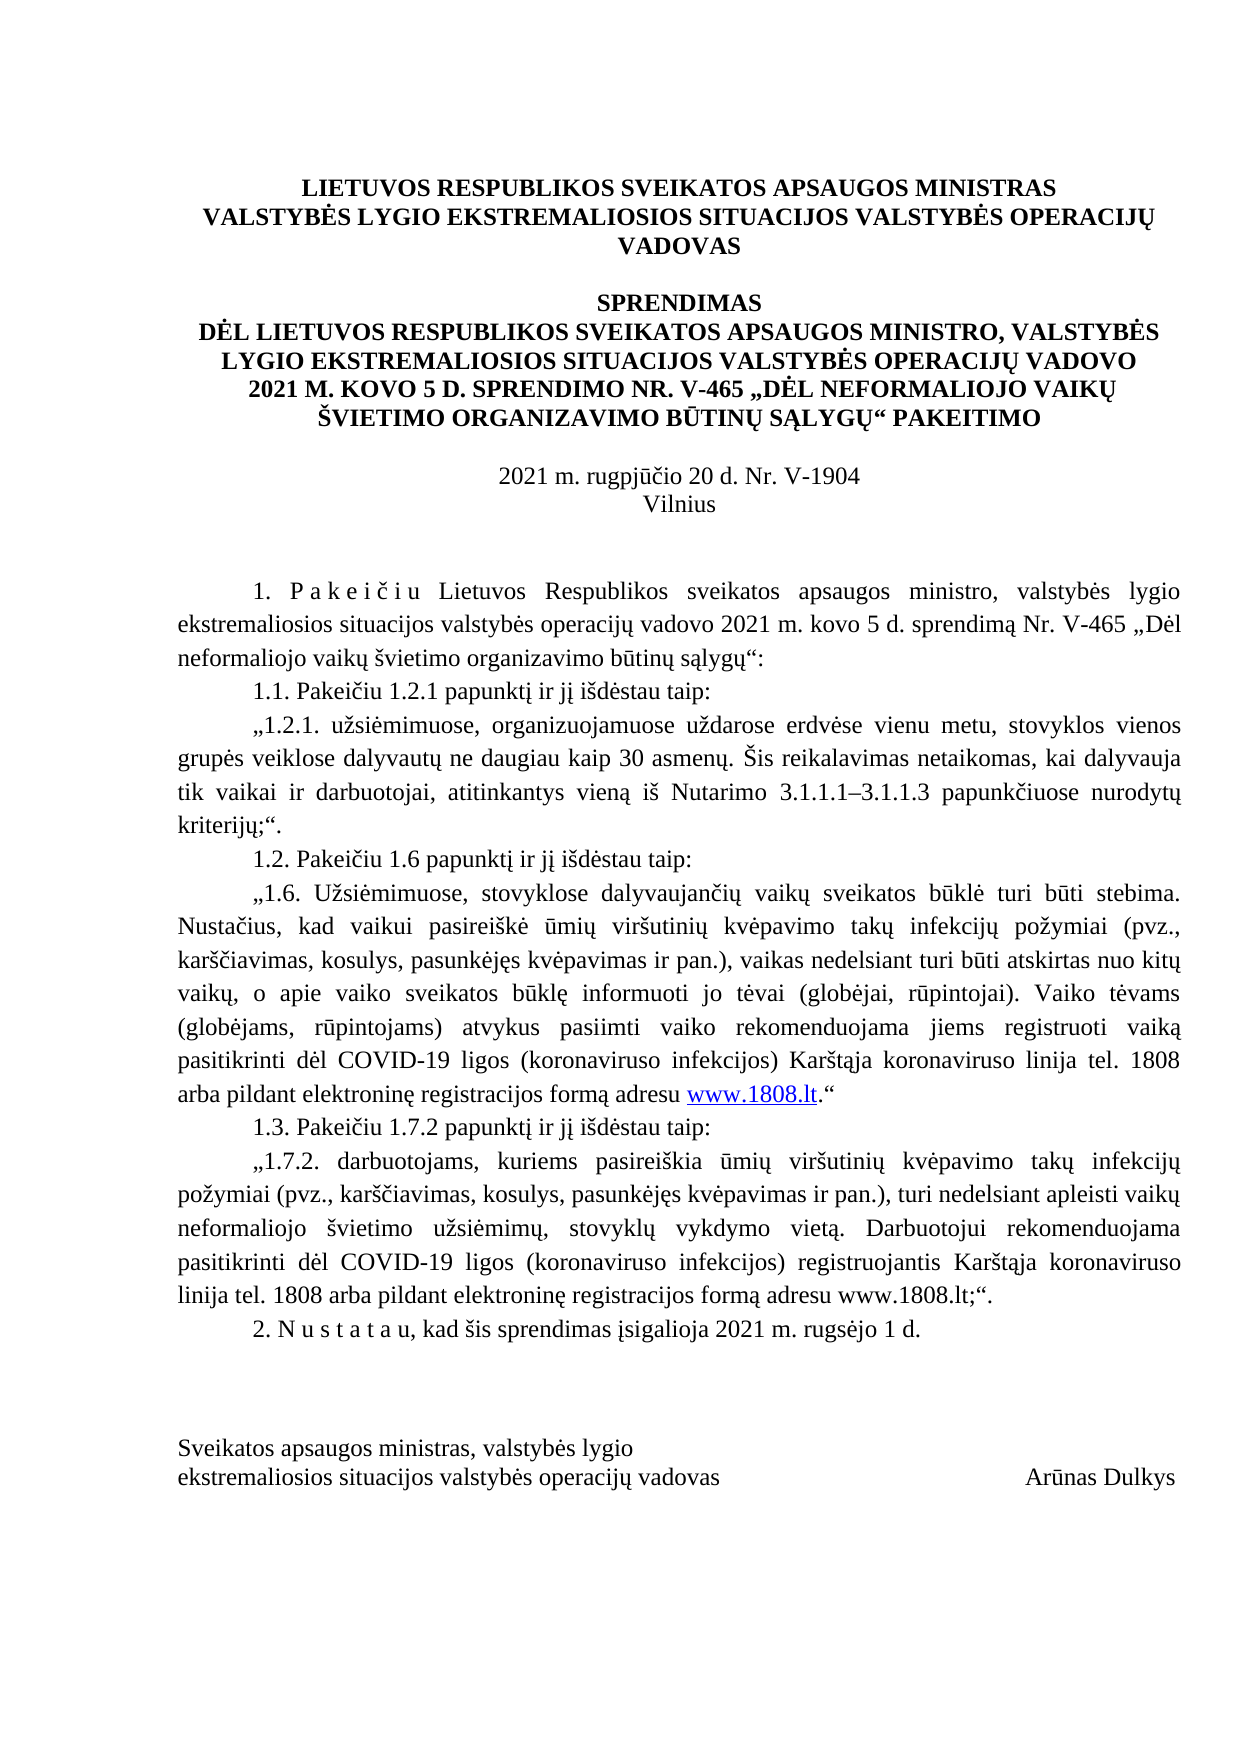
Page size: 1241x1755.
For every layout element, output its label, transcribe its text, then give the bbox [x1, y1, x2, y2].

text 2021 m. rugpjūčio 20 d. Nr. V-1904 [177, 461, 1181, 489]
text 2. N u s t a t a u, kad šis sprendimas įsigalioja 2021 m. rugsėjo 1 d. [177, 1314, 1181, 1342]
text SPRENDIMAS [177, 288, 1181, 317]
text „1.7.2. darbuotojams, kuriems pasireiškia ūmių viršutinių kvėpavimo takų infekcijų požymiai (pvz., karščiavimas, kosulys, pasunkėjęs kvėpavimas ir pan.), turi nedelsiant apleisti vaikų neformaliojo švietimo užsiėmimų, stovyklų vykdymo vietą. Darbuotojui rekomenduojama pasitikrinti dėl COVID-19 ligos (koronaviruso infekcijos) registruojantis Karštąja koronaviruso linija tel. 1808 arba pildant elektroninę registracijos formą adresu www.1808.lt;“. [177, 1146, 1181, 1309]
text 1. P a k e i č i u Lietuvos Respublikos sveikatos apsaugos ministro, valstybės lygio ekstremaliosios situacijos valstybės operacijų vadovo 2021 m. kovo 5 d. sprendimą Nr. V-465 „Dėl neformaliojo vaikų švietimo organizavimo būtinų sąlygų“: [177, 576, 1181, 672]
text „1.6. Užsiėmimuose, stovyklose dalyvaujančių vaikų sveikatos būklė turi būti stebima. Nustačius, kad vaikui pasireiškė ūmių viršutinių kvėpavimo takų infekcijų požymiai (pvz., karščiavimas, kosulys, pasunkėjęs kvėpavimas ir pan.), vaikas nedelsiant turi būti atskirtas nuo kitų vaikų, o apie vaiko sveikatos būklę informuoti jo tėvai (globėjai, rūpintojai). Vaiko tėvams (globėjams, rūpintojams) atvykus pasiimti vaiko rekomenduojama jiems registruoti vaiką pasitikrinti dėl COVID-19 ligos (koronaviruso infekcijos) Karštąja koronaviruso linija tel. 1808 arba pildant elektroninę registracijos formą adresu www.1808.lt.“ [177, 878, 1181, 1108]
text DĖL LIETUVOS RESPUBLIKOS SVEIKATOS APSAUGOS MINISTRO, VALSTYBĖS LYGIO EKSTREMALIOSIOS SITUACIJOS VALSTYBĖS OPERACIJŲ VADOVO 2021 M. KOVO 5 D. SPRENDIMO NR. V-465 „DĖL NEFORMALIOJO VAIKŲ ŠVIETIMO ORGANIZAVIMO BŪTINŲ SĄLYGŲ“ PAKEITIMO [177, 317, 1181, 432]
text 1.2. Pakeičiu 1.6 papunktį ir jį išdėstau taip: [177, 844, 1181, 873]
text 1.1. Pakeičiu 1.2.1 papunktį ir jį išdėstau taip: [177, 676, 1181, 705]
text „1.2.1. užsiėmimuose, organizuojamuose uždarose erdvėse vienu metu, stovyklos vienos grupės veiklose dalyvautų ne daugiau kaip 30 asmenų. Šis reikalavimas netaikomas, kai dalyvauja tik vaikai ir darbuotojai, atitinkantys vieną iš Nutarimo 3.1.1.1–3.1.1.3 papunkčiuose nurodytų kriterijų;“. [177, 710, 1181, 839]
text LIETUVOS RESPUBLIKOS SVEIKATOS APSAUGOS MINISTRAS [177, 173, 1181, 202]
text Vilnius [177, 489, 1181, 518]
text VALSTYBĖS LYGIO EKSTREMALIOSIOS SITUACIJOS VALSTYBĖS OPERACIJŲ VADOVAS [177, 202, 1181, 259]
text ekstremaliosios situacijos valstybės operacijų vadovas Arūnas Dulkys [177, 1462, 1181, 1491]
text 1.3. Pakeičiu 1.7.2 papunktį ir jį išdėstau taip: [177, 1112, 1181, 1141]
text Sveikatos apsaugos ministras, valstybės lygio [177, 1433, 1181, 1462]
